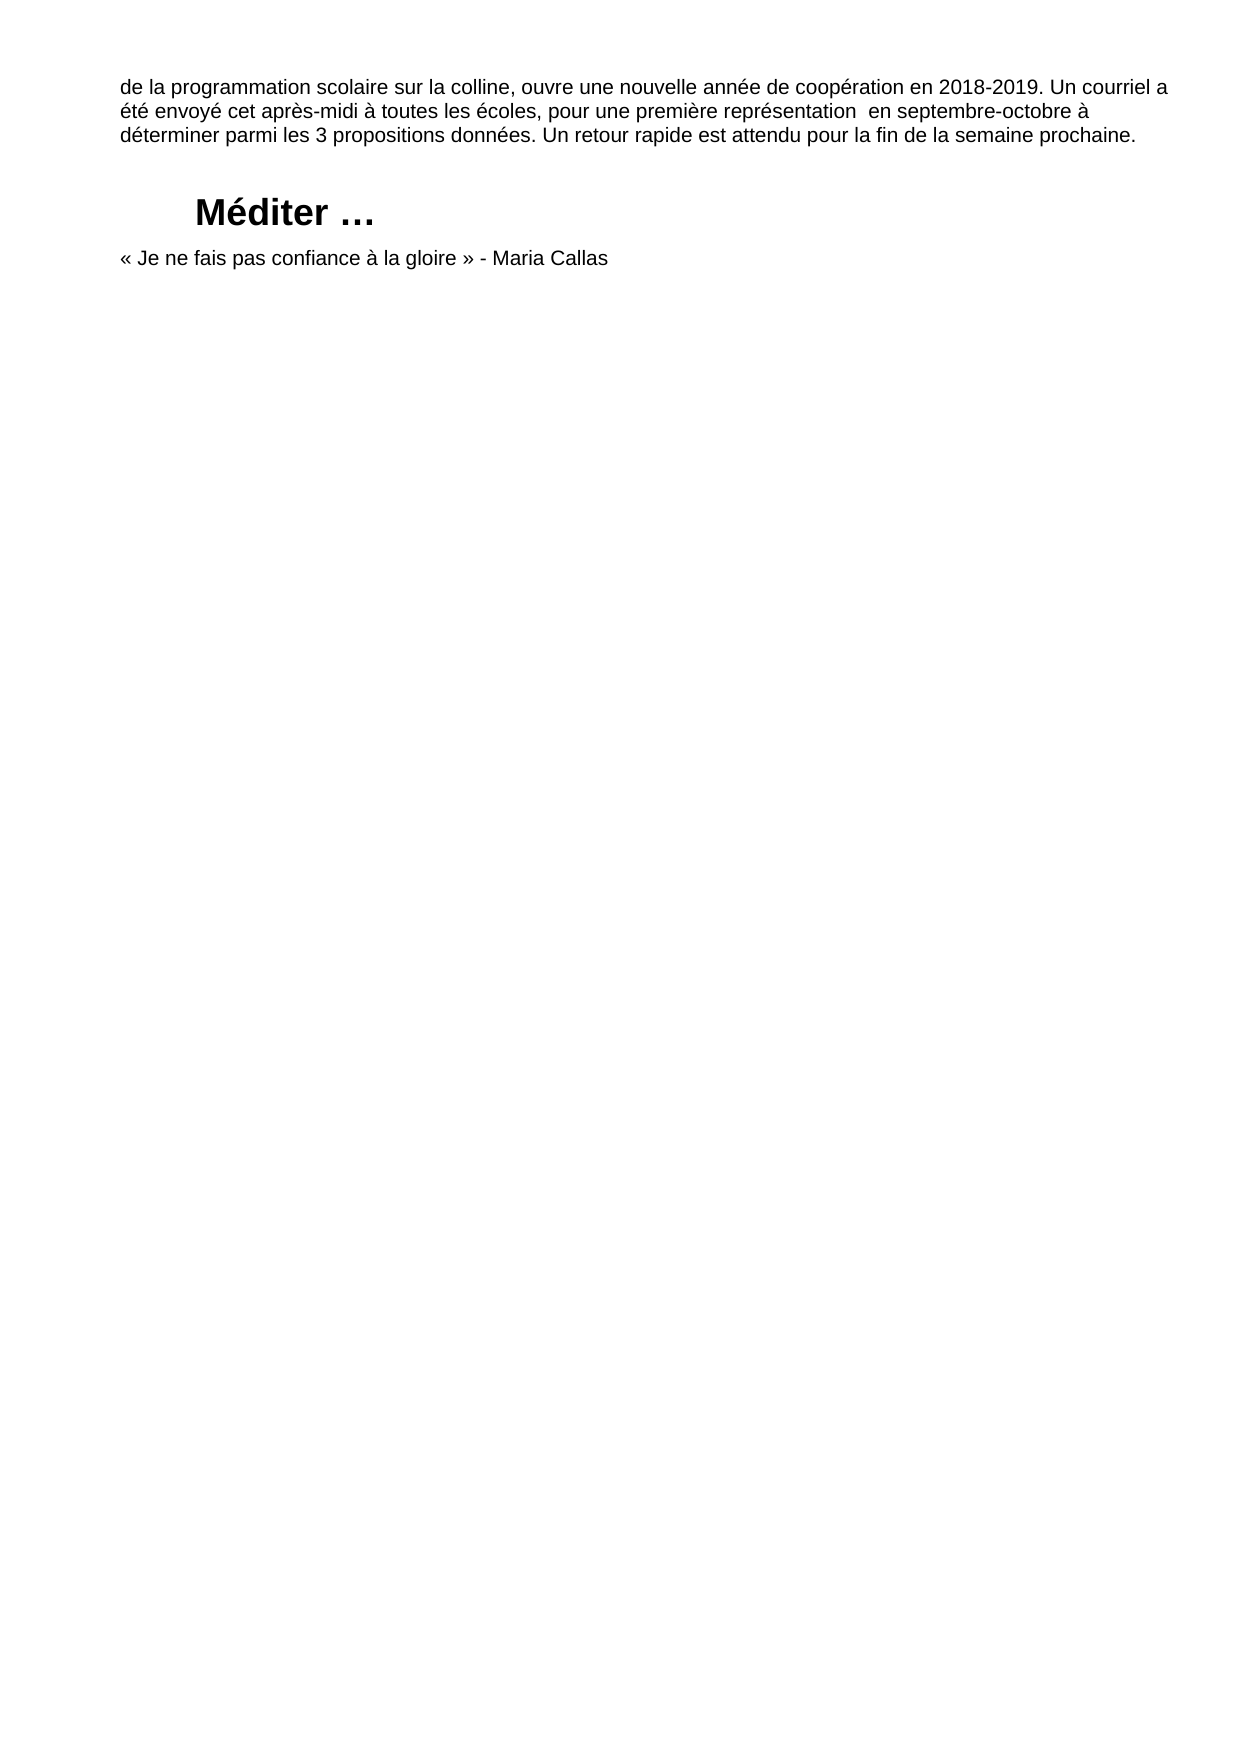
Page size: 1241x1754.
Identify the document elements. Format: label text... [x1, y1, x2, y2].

text « Je ne fais pas confiance à la gloire » - Maria Callas [120, 246, 1170, 269]
text Méditer … [120, 190, 1170, 233]
text de la programmation scolaire sur la colline, ouvre une nouvelle année de coopération en 2018-2019. Un courriel a été envoyé cet après-midi à toutes les écoles, pour une première représentation en septembre-octobre à déterminer parmi les 3 propositions données. Un retour rapide est attendu pour la fin de la semaine prochaine. [120, 75, 1170, 147]
